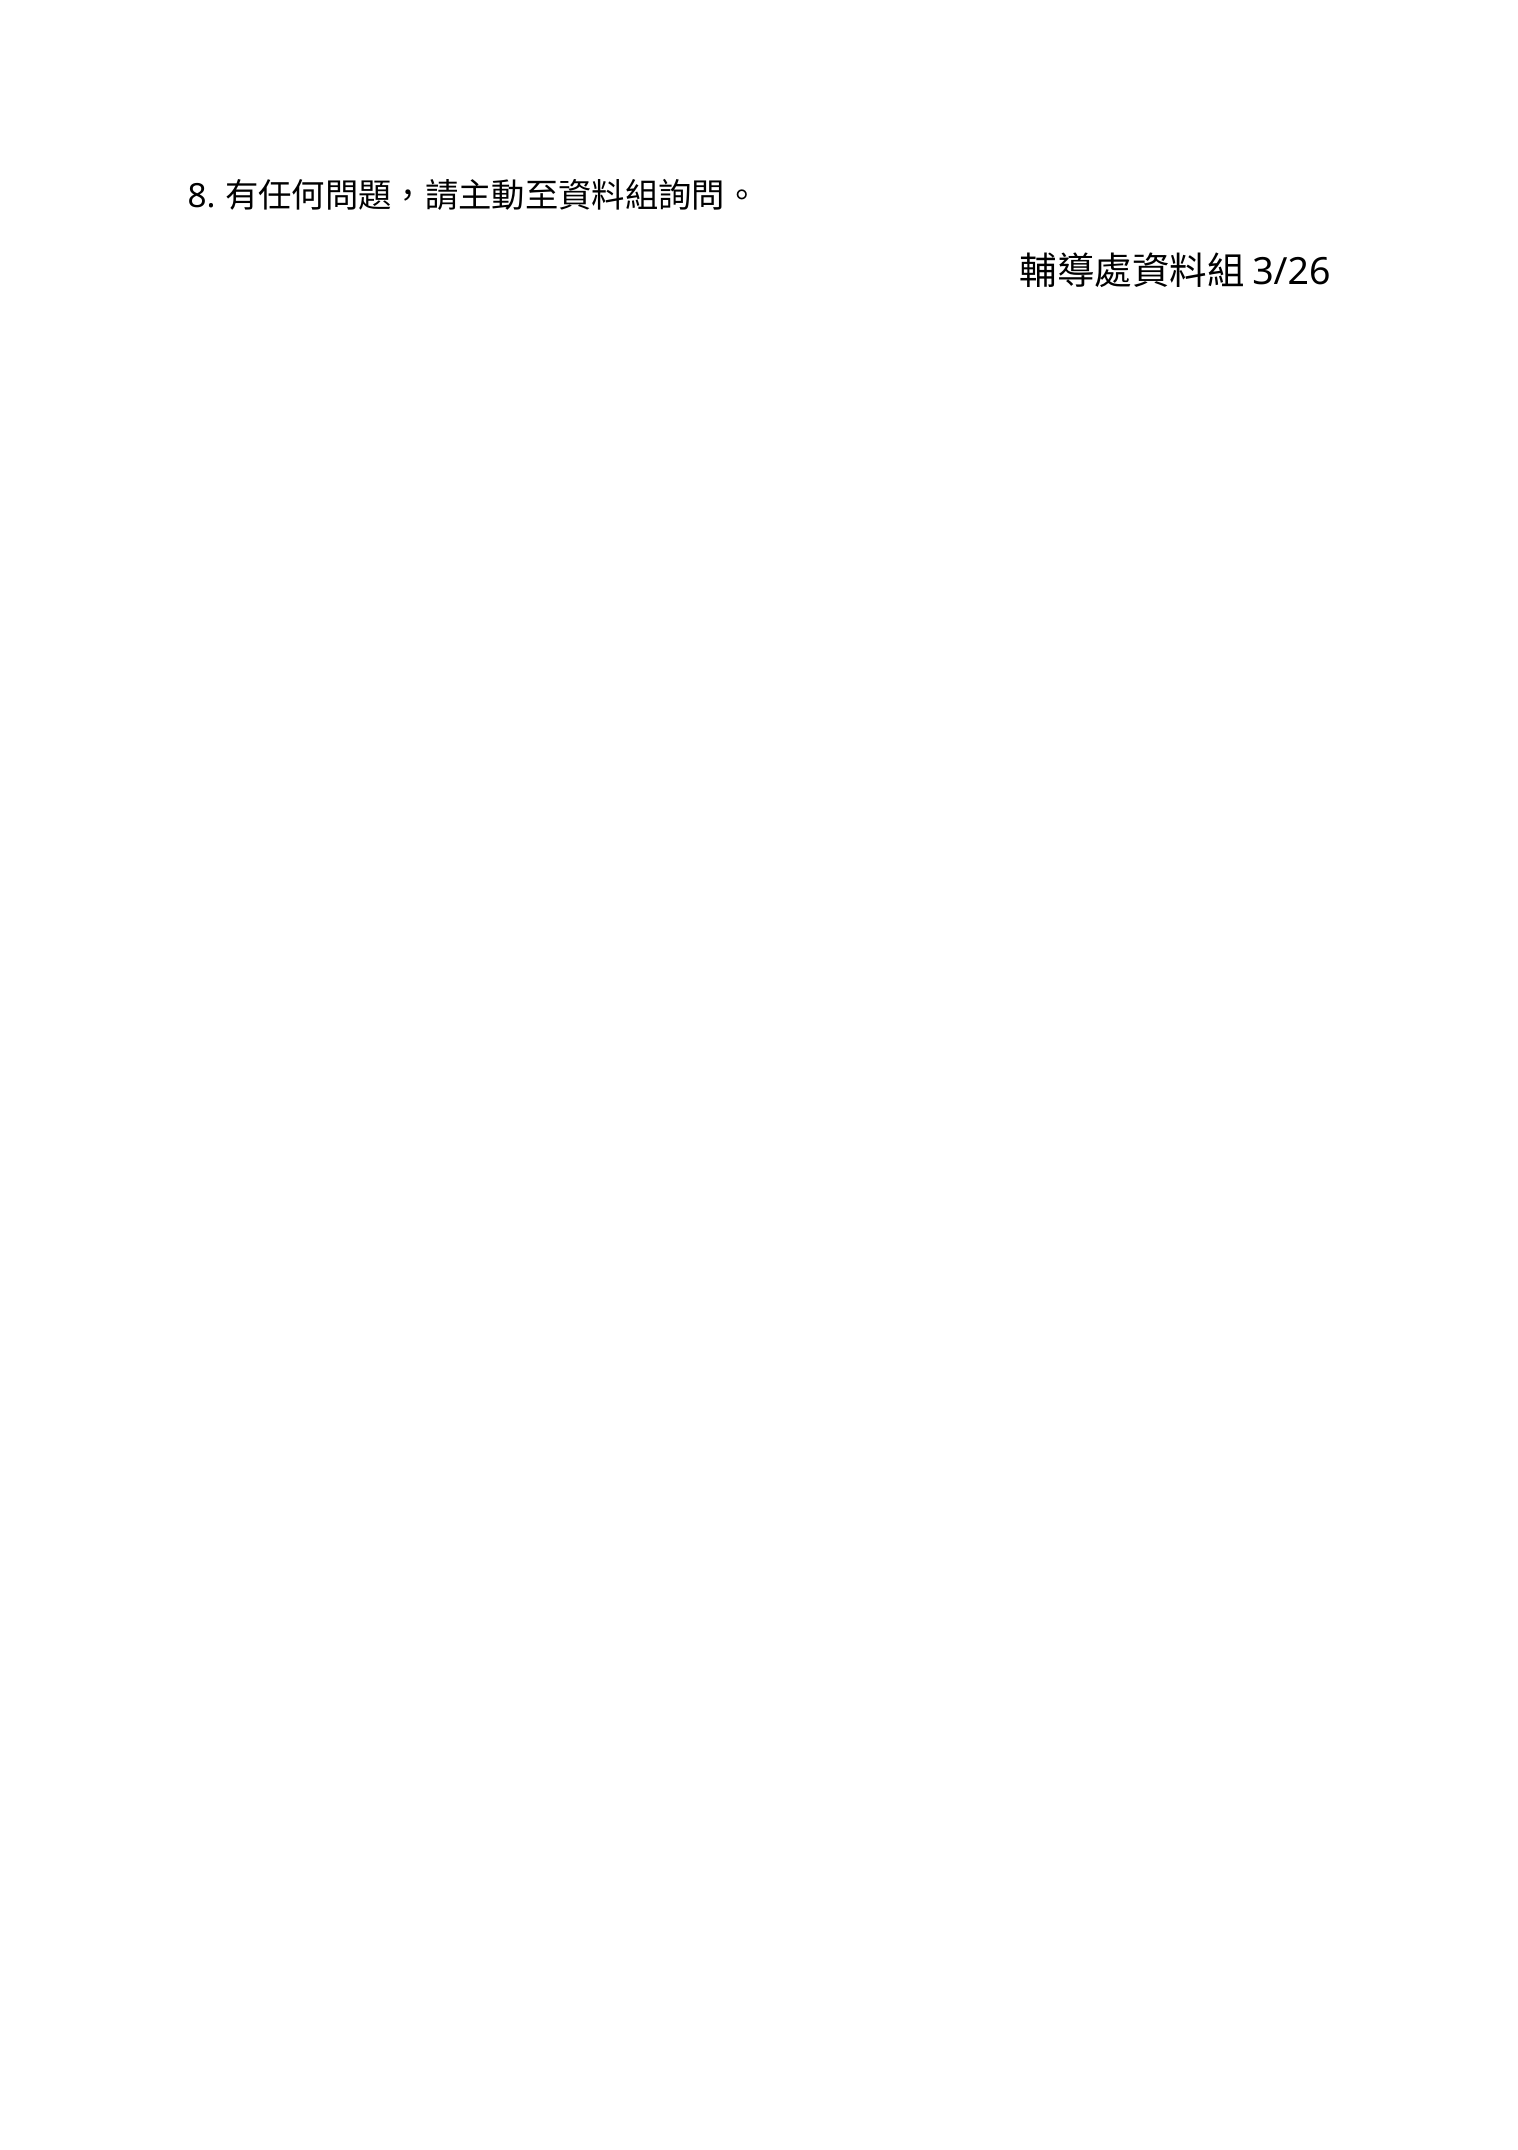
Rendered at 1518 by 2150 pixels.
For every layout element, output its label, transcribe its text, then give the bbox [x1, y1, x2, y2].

text 輔導處資料組3/26 [187, 231, 1330, 306]
list 有任何問題，請主動至資料組詢問。 [187, 156, 1330, 231]
